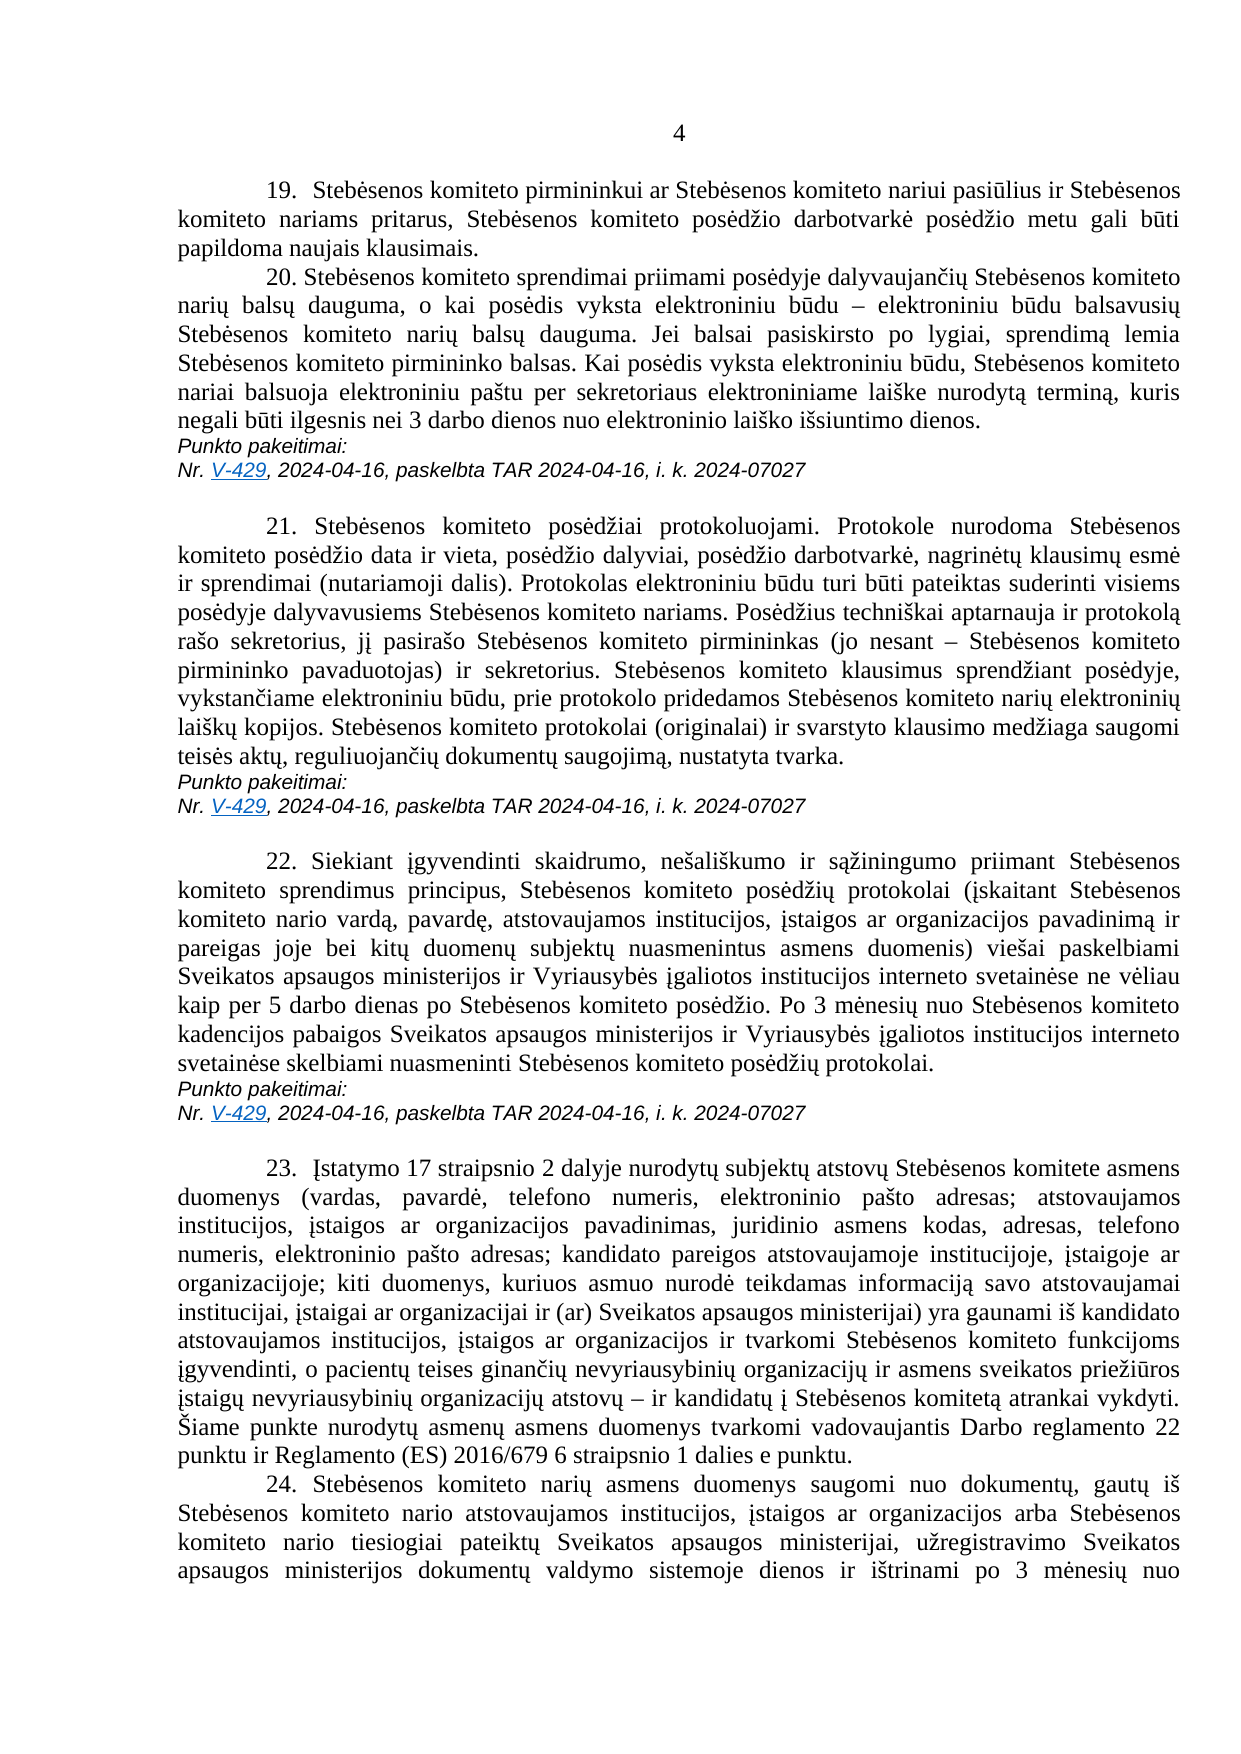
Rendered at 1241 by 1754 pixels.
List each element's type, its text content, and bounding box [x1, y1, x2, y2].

text 19. Stebėsenos komiteto pirmininkui ar Stebėsenos komiteto nariui pasiūlius ir Stebėsenos komiteto nariams pritarus, Stebėsenos komiteto posėdžio darbotvarkė posėdžio metu gali būti papildoma naujais klausimais. [177, 176, 1181, 262]
text Nr. V-429, 2024-04-16, paskelbta TAR 2024-04-16, i. k. 2024-07027 [177, 794, 1181, 818]
text Punkto pakeitimai: [177, 434, 1181, 458]
text 23. Įstatymo 17 straipsnio 2 dalyje nurodytų subjektų atstovų Stebėsenos komitete asmens duomenys (vardas, pavardė, telefono numeris, elektroninio pašto adresas; atstovaujamos institucijos, įstaigos ar organizacijos pavadinimas, juridinio asmens kodas, adresas, telefono numeris, elektroninio pašto adresas; kandidato pareigos atstovaujamoje institucijoje, įstaigoje ar organizacijoje; kiti duomenys, kuriuos asmuo nurodė teikdamas informaciją savo atstovaujamai institucijai, įstaigai ar organizacijai ir (ar) Sveikatos apsaugos ministerijai) yra gaunami iš kandidato atstovaujamos institucijos, įstaigos ar organizacijos ir tvarkomi Stebėsenos komiteto funkcijoms įgyvendinti, o pacientų teises ginančių nevyriausybinių organizacijų ir asmens sveikatos priežiūros įstaigų nevyriausybinių organizacijų atstovų – ir kandidatų į Stebėsenos komitetą atrankai vykdyti. Šiame punkte nurodytų asmenų asmens duomenys tvarkomi vadovaujantis Darbo reglamento 22 punktu ir Reglamento (ES) 2016/679 6 straipsnio 1 dalies e punktu. [177, 1153, 1181, 1469]
text Punkto pakeitimai: [177, 770, 1181, 794]
text Punkto pakeitimai: [177, 1076, 1181, 1100]
text 20. Stebėsenos komiteto sprendimai priimami posėdyje dalyvaujančių Stebėsenos komiteto narių balsų dauguma, o kai posėdis vyksta elektroniniu būdu – elektroniniu būdu balsavusių Stebėsenos komiteto narių balsų dauguma. Jei balsai pasiskirsto po lygiai, sprendimą lemia Stebėsenos komiteto pirmininko balsas. Kai posėdis vyksta elektroniniu būdu, Stebėsenos komiteto nariai balsuoja elektroniniu paštu per sekretoriaus elektroniniame laiške nurodytą terminą, kuris negali būti ilgesnis nei 3 darbo dienos nuo elektroninio laiško išsiuntimo dienos. [177, 262, 1181, 434]
text 24. Stebėsenos komiteto narių asmens duomenys saugomi nuo dokumentų, gautų iš Stebėsenos komiteto nario atstovaujamos institucijos, įstaigos ar organizacijos arba Stebėsenos komiteto nario tiesiogiai pateiktų Sveikatos apsaugos ministerijai, užregistravimo Sveikatos apsaugos ministerijos dokumentų valdymo sistemoje dienos ir ištrinami po 3 mėnesių nuo [177, 1469, 1181, 1584]
text 22. Siekiant įgyvendinti skaidrumo, nešališkumo ir sąžiningumo priimant Stebėsenos komiteto sprendimus principus, Stebėsenos komiteto posėdžių protokolai (įskaitant Stebėsenos komiteto nario vardą, pavardę, atstovaujamos institucijos, įstaigos ar organizacijos pavadinimą ir pareigas joje bei kitų duomenų subjektų nuasmenintus asmens duomenis) viešai paskelbiami Sveikatos apsaugos ministerijos ir Vyriausybės įgaliotos institucijos interneto svetainėse ne vėliau kaip per 5 darbo dienas po Stebėsenos komiteto posėdžio. Po 3 mėnesių nuo Stebėsenos komiteto kadencijos pabaigos Sveikatos apsaugos ministerijos ir Vyriausybės įgaliotos institucijos interneto svetainėse skelbiami nuasmeninti Stebėsenos komiteto posėdžių protokolai. [177, 846, 1181, 1076]
text Nr. V-429, 2024-04-16, paskelbta TAR 2024-04-16, i. k. 2024-07027 [177, 458, 1181, 482]
text 21. Stebėsenos komiteto posėdžiai protokoluojami. Protokole nurodoma Stebėsenos komiteto posėdžio data ir vieta, posėdžio dalyviai, posėdžio darbotvarkė, nagrinėtų klausimų esmė ir sprendimai (nutariamoji dalis). Protokolas elektroniniu būdu turi būti pateiktas suderinti visiems posėdyje dalyvavusiems Stebėsenos komiteto nariams. Posėdžius techniškai aptarnauja ir protokolą rašo sekretorius, jį pasirašo Stebėsenos komiteto pirmininkas (jo nesant – Stebėsenos komiteto pirmininko pavaduotojas) ir sekretorius. Stebėsenos komiteto klausimus sprendžiant posėdyje, vykstančiame elektroniniu būdu, prie protokolo pridedamos Stebėsenos komiteto narių elektroninių laiškų kopijos. Stebėsenos komiteto protokolai (originalai) ir svarstyto klausimo medžiaga saugomi teisės aktų, reguliuojančių dokumentų saugojimą, nustatyta tvarka. [177, 511, 1181, 770]
text Nr. V-429, 2024-04-16, paskelbta TAR 2024-04-16, i. k. 2024-07027 [177, 1100, 1181, 1124]
